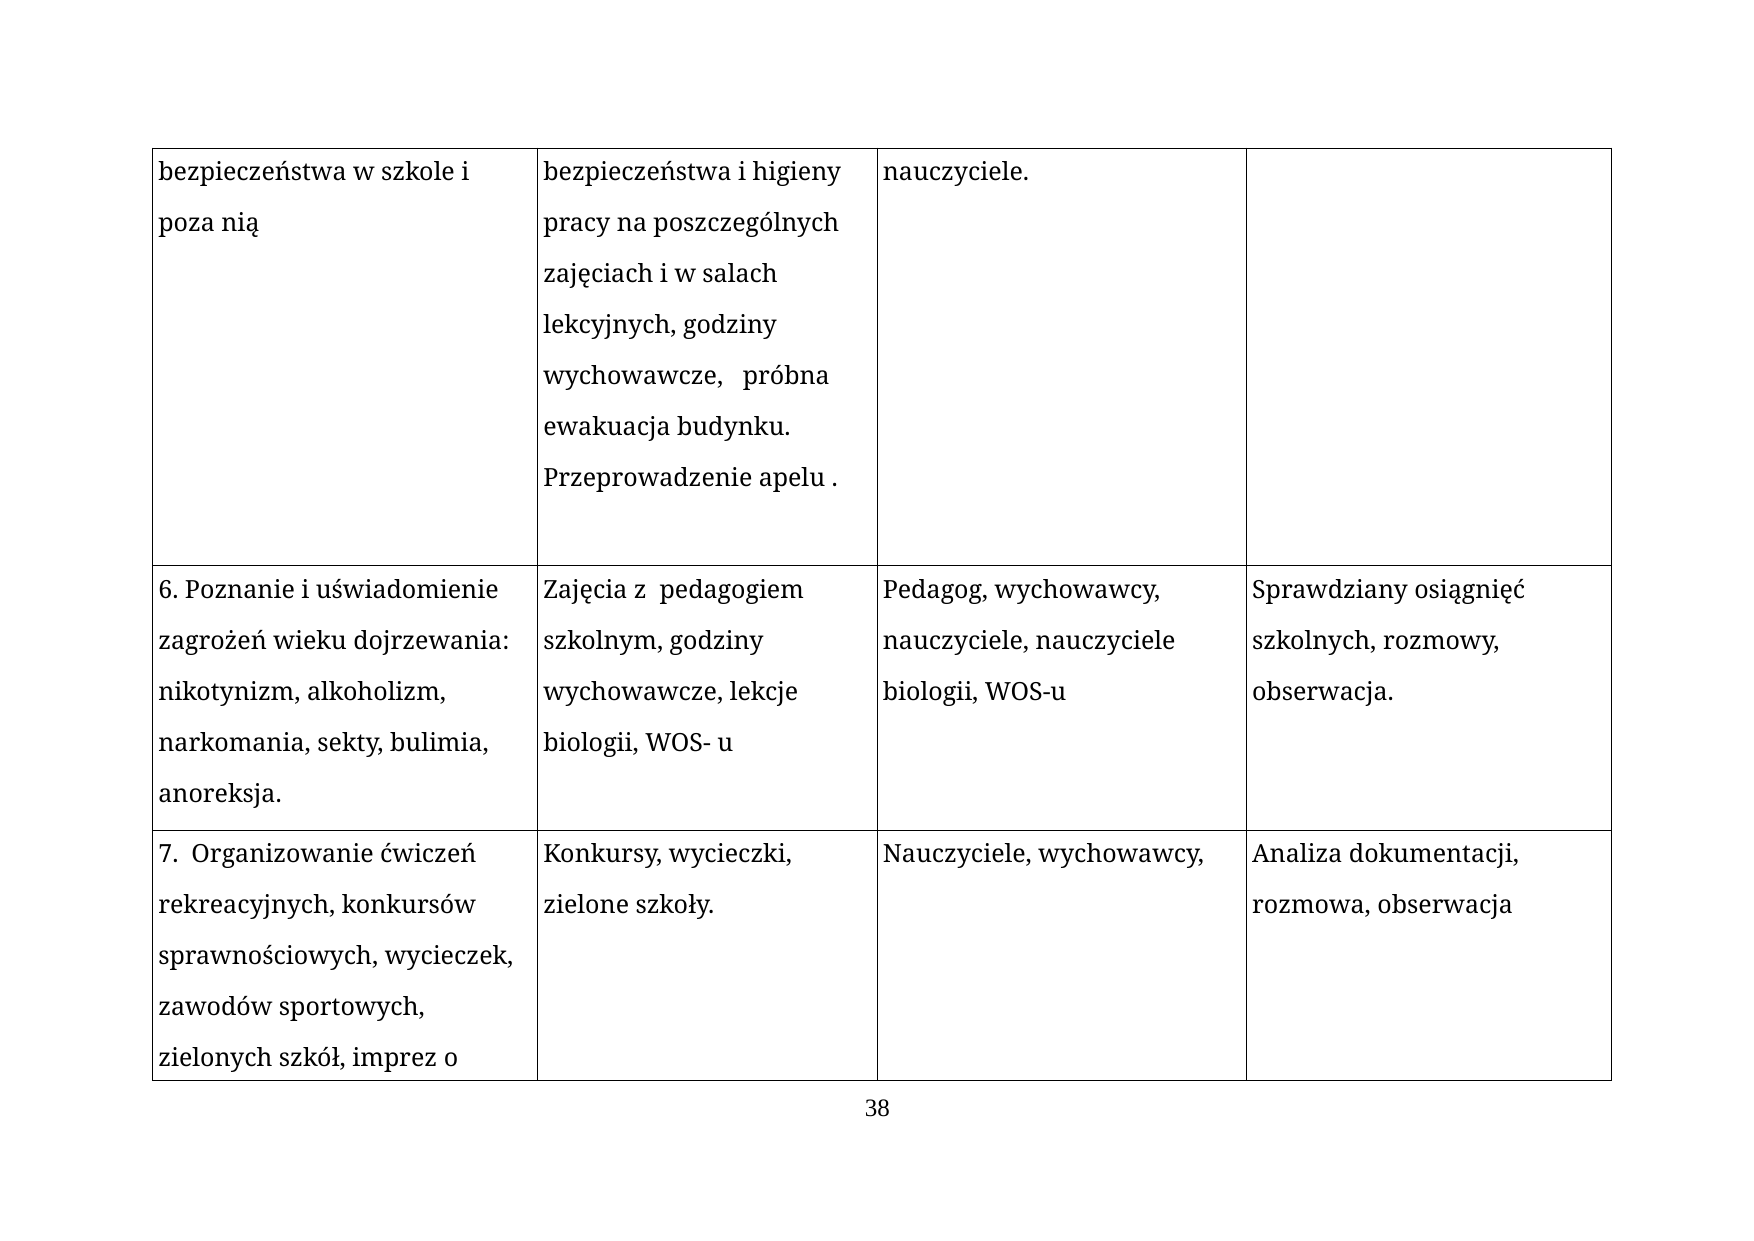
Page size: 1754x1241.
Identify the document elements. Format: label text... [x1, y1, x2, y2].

table_cell bezpieczeństwa w szkole i poza nią [153, 149, 537, 565]
table_cell Konkursy, wycieczki, zielone szkoły. [538, 831, 877, 1080]
table_cell Nauczyciele, wychowawcy, [878, 831, 1246, 1080]
table_cell 7. Organizowanie ćwiczeń rekreacyjnych, konkursów sprawnościowych, wycieczek, zawodów sportowych, zielonych szkół, imprez o [153, 831, 537, 1080]
table_cell Zajęcia z pedagogiem szkolnym, godziny wychowawcze, lekcje biologii, WOS- u [538, 566, 877, 830]
table_cell nauczyciele. [878, 149, 1246, 565]
table_cell Sprawdziany osiągnięć szkolnych, rozmowy, obserwacja. [1247, 566, 1611, 830]
table_cell Pedagog, wychowawcy, nauczyciele, nauczyciele biologii, WOS-u [878, 566, 1246, 830]
table_cell bezpieczeństwa i higieny pracy na poszczególnych zajęciach i w salach lekcyjnych, godziny wychowawcze, próbna ewakuacja budynku. Przeprowadzenie apelu . [538, 149, 877, 565]
table_cell 6. Poznanie i uświadomienie zagrożeń wieku dojrzewania: nikotynizm, alkoholizm, narkomania, sekty, bulimia, anoreksja. [153, 566, 537, 830]
table_cell Analiza dokumentacji, rozmowa, obserwacja [1247, 831, 1611, 1080]
table_cell [1247, 149, 1611, 565]
